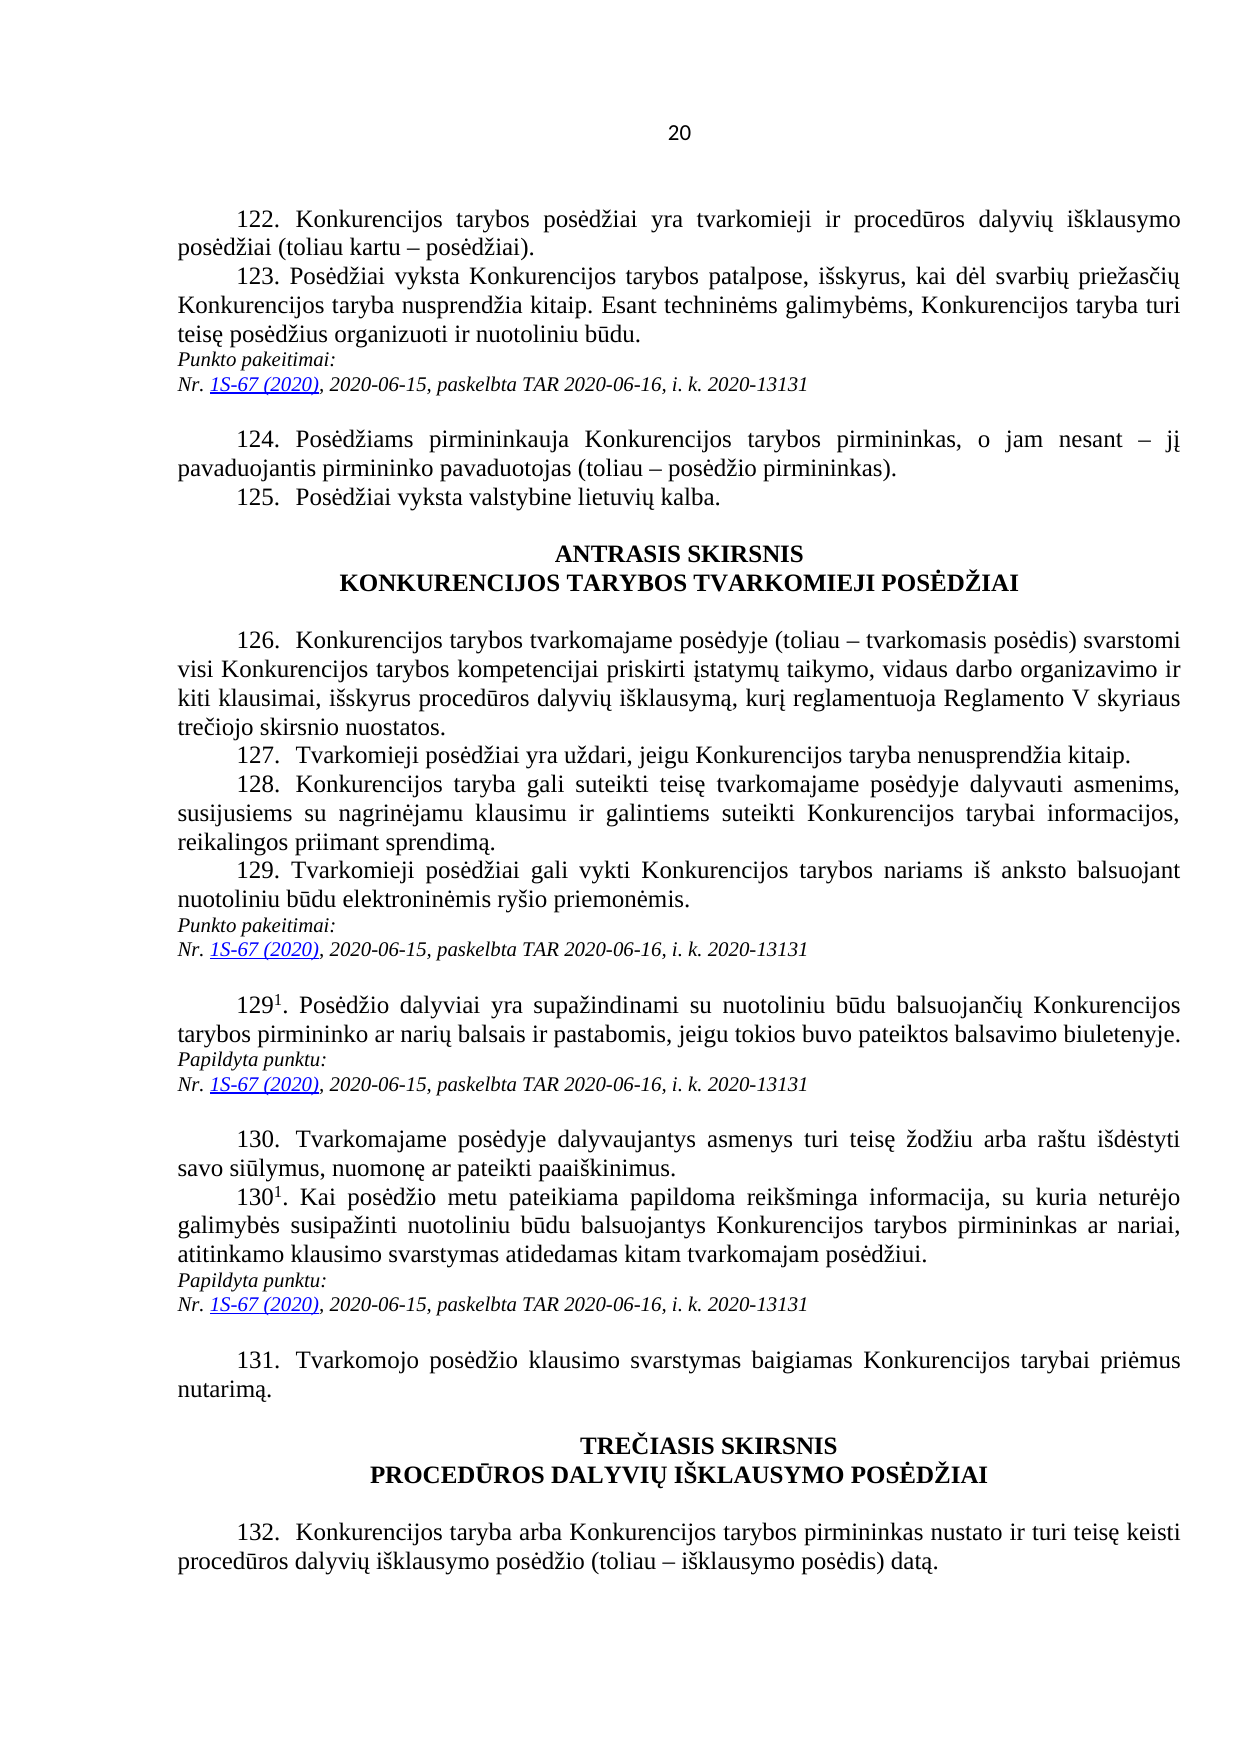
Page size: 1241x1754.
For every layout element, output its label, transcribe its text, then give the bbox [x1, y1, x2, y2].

text KONKURENCIJOS TARYBOS TVARKOMIEJI POSĖDŽIAI [177, 568, 1181, 597]
text Nr. 1S-67 (2020), 2020-06-15, paskelbta TAR 2020-06-16, i. k. 2020-13131 [177, 937, 1181, 961]
text 123. Posėdžiai vyksta Konkurencijos tarybos patalpose, išskyrus, kai dėl svarbių priežasčių Konkurencijos taryba nusprendžia kitaip. Esant techninėms galimybėms, Konkurencijos taryba turi teisę posėdžius organizuoti ir nuotoliniu būdu. [177, 261, 1181, 347]
text Punkto pakeitimai: [177, 347, 1181, 371]
text ANTRASIS SKIRSNIS [177, 539, 1181, 568]
text Nr. 1S-67 (2020), 2020-06-15, paskelbta TAR 2020-06-16, i. k. 2020-13131 [177, 1292, 1181, 1316]
text 130. Tvarkomajame posėdyje dalyvaujantys asmenys turi teisę žodžiu arba raštu išdėstyti savo siūlymus, nuomonę ar pateikti paaiškinimus. [177, 1124, 1181, 1182]
text 122. Konkurencijos tarybos posėdžiai yra tvarkomieji ir procedūros dalyvių išklausymo posėdžiai (toliau kartu – posėdžiai). [177, 204, 1181, 261]
text TREČIASIS SKIRSNIS [236, 1431, 1181, 1460]
text 1291. Posėdžio dalyviai yra supažindinami su nuotoliniu būdu balsuojančių Konkurencijos tarybos pirmininko ar narių balsais ir pastabomis, jeigu tokios buvo pateiktos balsavimo biuletenyje. [177, 990, 1181, 1047]
text Nr. 1S-67 (2020), 2020-06-15, paskelbta TAR 2020-06-16, i. k. 2020-13131 [177, 1071, 1181, 1096]
text Papildyta punktu: [177, 1047, 1181, 1071]
text 128. Konkurencijos taryba gali suteikti teisę tvarkomajame posėdyje dalyvauti asmenims, susijusiems su nagrinėjamu klausimu ir galintiems suteikti Konkurencijos tarybai informacijos, reikalingos priimant sprendimą. [177, 769, 1181, 856]
text 126. Konkurencijos tarybos tvarkomajame posėdyje (toliau – tvarkomasis posėdis) svarstomi visi Konkurencijos tarybos kompetencijai priskirti įstatymų taikymo, vidaus darbo organizavimo ir kiti klausimai, išskyrus procedūros dalyvių išklausymą, kurį reglamentuoja Reglamento V skyriaus trečiojo skirsnio nuostatos. [177, 626, 1181, 741]
text 125. Posėdžiai vyksta valstybine lietuvių kalba. [177, 482, 1181, 511]
text 132. Konkurencijos taryba arba Konkurencijos tarybos pirmininkas nustato ir turi teisę keisti procedūros dalyvių išklausymo posėdžio (toliau – išklausymo posėdis) datą. [177, 1517, 1181, 1575]
text Nr. 1S-67 (2020), 2020-06-15, paskelbta TAR 2020-06-16, i. k. 2020-13131 [177, 371, 1181, 396]
text 1301. Kai posėdžio metu pateikiama papildoma reikšminga informacija, su kuria neturėjo galimybės susipažinti nuotoliniu būdu balsuojantys Konkurencijos tarybos pirmininkas ar nariai, atitinkamo klausimo svarstymas atidedamas kitam tvarkomajam posėdžiui. [177, 1182, 1181, 1268]
text 131. Tvarkomojo posėdžio klausimo svarstymas baigiamas Konkurencijos tarybai priėmus nutarimą. [177, 1345, 1181, 1402]
text 127. Tvarkomieji posėdžiai yra uždari, jeigu Konkurencijos taryba nenusprendžia kitaip. [177, 741, 1181, 769]
text PROCEDŪROS DALYVIŲ IŠKLAUSYMO POSĖDŽIAI [177, 1460, 1181, 1489]
text Papildyta punktu: [177, 1268, 1181, 1292]
text 129. Tvarkomieji posėdžiai gali vykti Konkurencijos tarybos nariams iš anksto balsuojant nuotoliniu būdu elektroninėmis ryšio priemonėmis. [177, 856, 1181, 913]
text 124. Posėdžiams pirmininkauja Konkurencijos tarybos pirmininkas, o jam nesant – jį pavaduojantis pirmininko pavaduotojas (toliau – posėdžio pirmininkas). [177, 424, 1181, 482]
text Punkto pakeitimai: [177, 913, 1181, 937]
